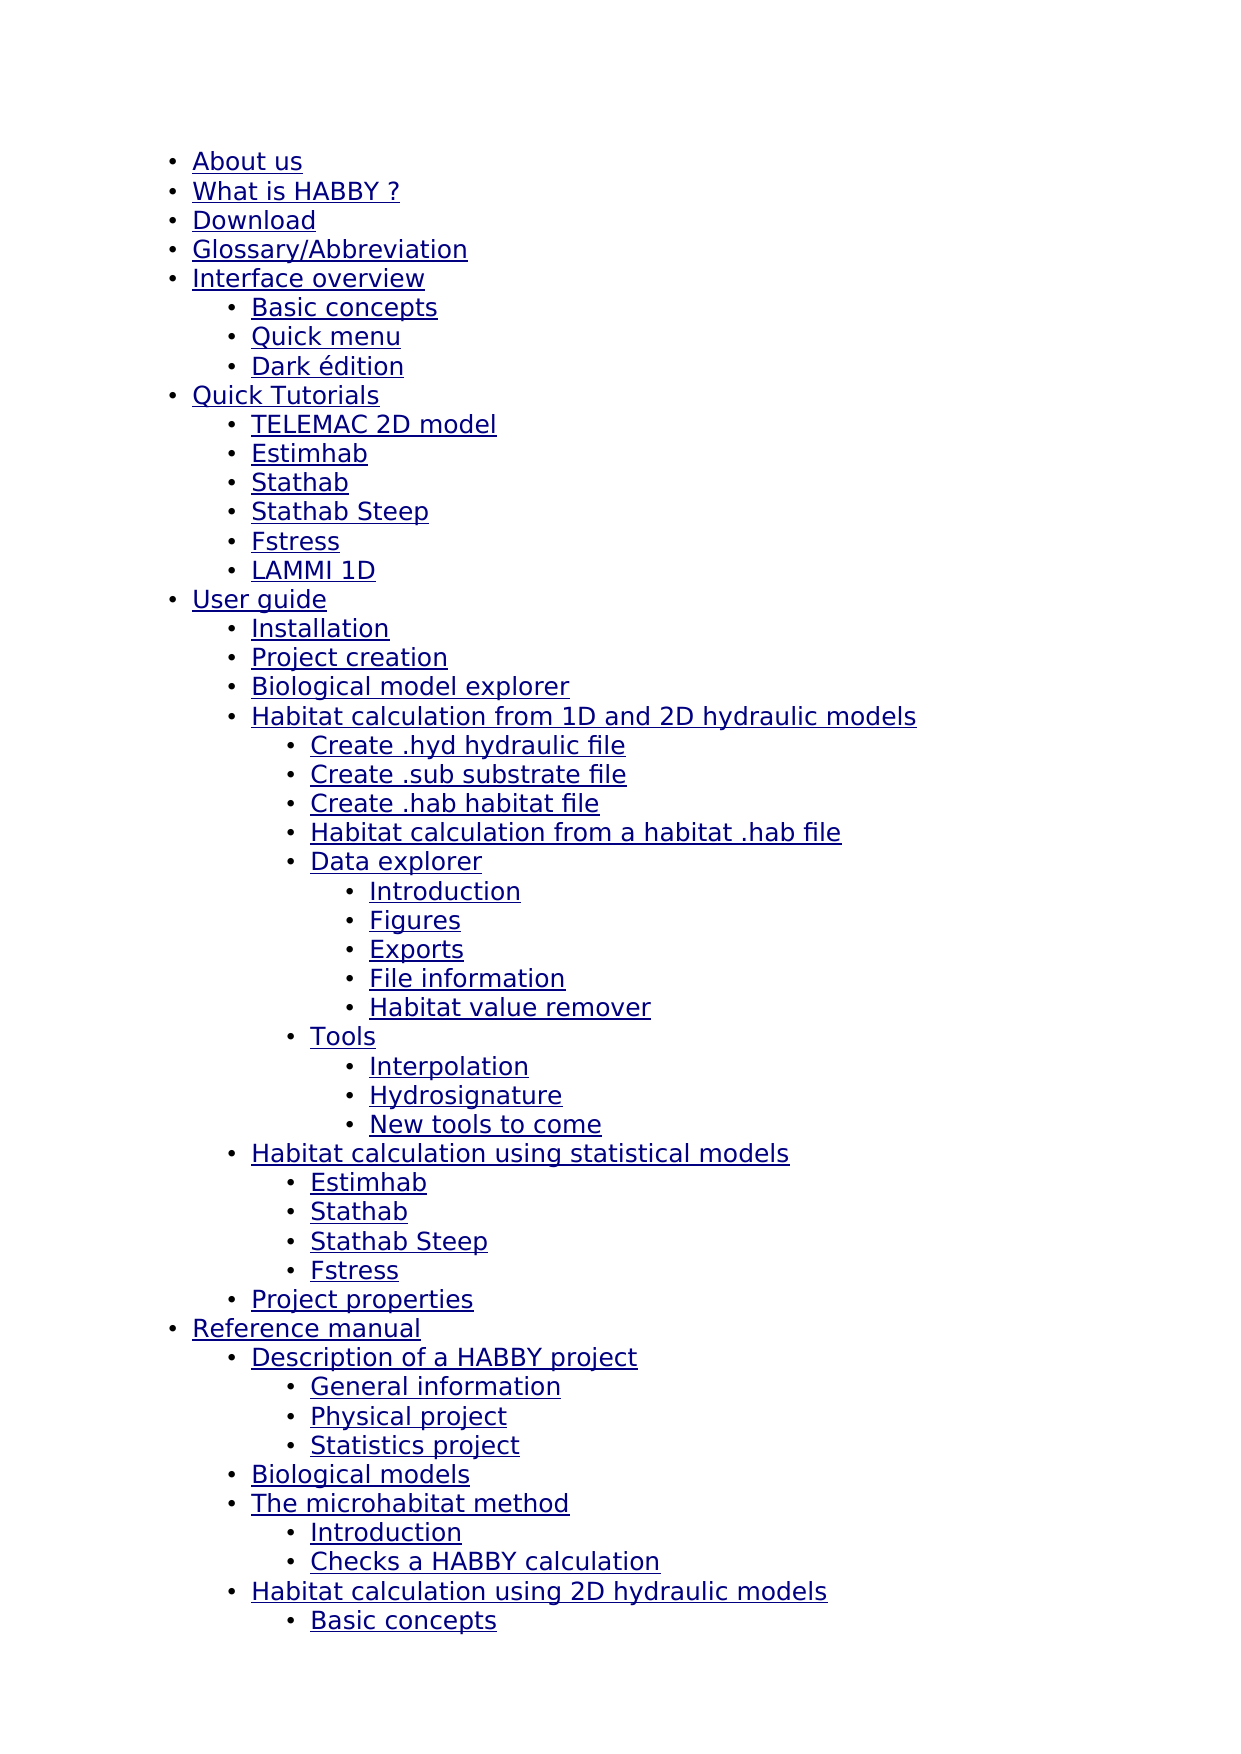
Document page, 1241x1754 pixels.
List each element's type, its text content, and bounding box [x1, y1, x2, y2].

list Project properties [236, 1285, 1122, 1314]
list LAMMI 1D [236, 556, 1122, 585]
list Hydrosignature [354, 1081, 1122, 1110]
list Statistics project [295, 1431, 1122, 1460]
list General information [295, 1373, 1122, 1402]
list Quick Tutorials [177, 381, 1122, 410]
list Estimhab [295, 1168, 1122, 1198]
list Habitat calculation from 1D and 2D hydraulic models [236, 702, 1122, 731]
list Habitat value remover [354, 993, 1122, 1023]
list Tools [295, 1023, 1122, 1052]
list Physical project [295, 1402, 1122, 1431]
list Reference manual [177, 1314, 1122, 1343]
list File information [354, 964, 1122, 993]
list Interface overview [177, 264, 1122, 293]
list Stathab Steep [236, 498, 1122, 527]
list Description of a HABBY project [236, 1343, 1122, 1373]
list Data explorer [295, 848, 1122, 877]
list User guide [177, 585, 1122, 614]
list Biological model explorer [236, 673, 1122, 702]
list New tools to come [354, 1110, 1122, 1139]
list Fstress [295, 1256, 1122, 1285]
list Stathab Steep [295, 1227, 1122, 1256]
list Create .sub substrate file [295, 760, 1122, 789]
list Checks a HABBY calculation [295, 1548, 1122, 1577]
list The microhabitat method [236, 1489, 1122, 1518]
list Quick menu [236, 323, 1122, 352]
list Figures [354, 906, 1122, 935]
list Glossary/Abbreviation [177, 235, 1122, 264]
list Create .hab habitat file [295, 789, 1122, 818]
list Dark édition [236, 352, 1122, 381]
list Basic concepts [236, 293, 1122, 323]
list What is HABBY ? [177, 177, 1122, 206]
list Installation [236, 614, 1122, 643]
list Interpolation [354, 1052, 1122, 1081]
list Habitat calculation from a habitat .hab file [295, 818, 1122, 848]
list Project creation [236, 643, 1122, 673]
list Basic concepts [295, 1606, 1122, 1635]
list TELEMAC 2D model [236, 410, 1122, 439]
list Stathab [295, 1198, 1122, 1227]
list About us [177, 148, 1122, 177]
list Create .hyd hydraulic file [295, 731, 1122, 760]
list Exports [354, 935, 1122, 964]
list Introduction [354, 877, 1122, 906]
list Download [177, 206, 1122, 235]
list Habitat calculation using 2D hydraulic models [236, 1577, 1122, 1606]
list Biological models [236, 1460, 1122, 1489]
list Habitat calculation using statistical models [236, 1139, 1122, 1168]
list Stathab [236, 468, 1122, 498]
list Fstress [236, 527, 1122, 556]
list Estimhab [236, 439, 1122, 468]
list Introduction [295, 1518, 1122, 1548]
